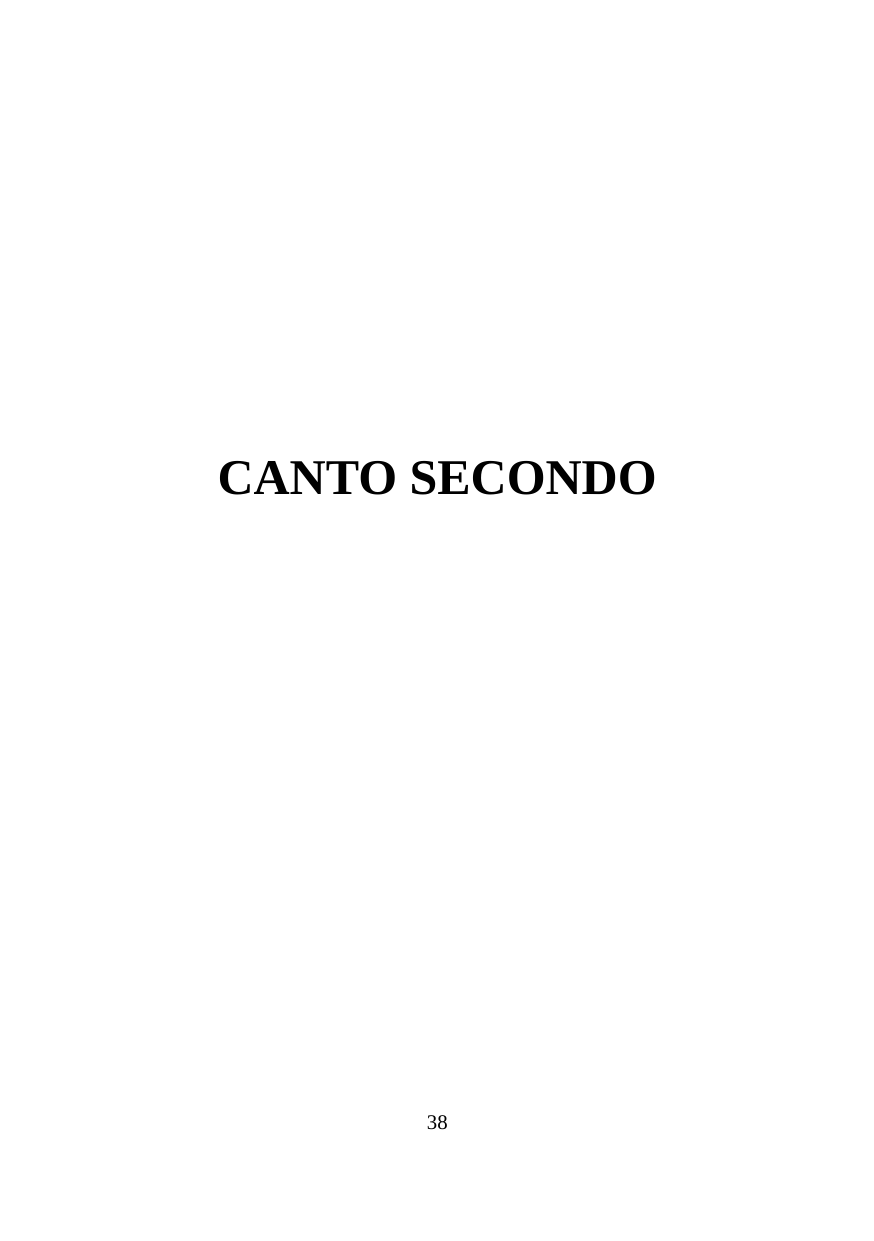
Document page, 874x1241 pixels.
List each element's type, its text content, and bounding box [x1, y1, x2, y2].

title CANTO SECONDO [106, 448, 768, 505]
